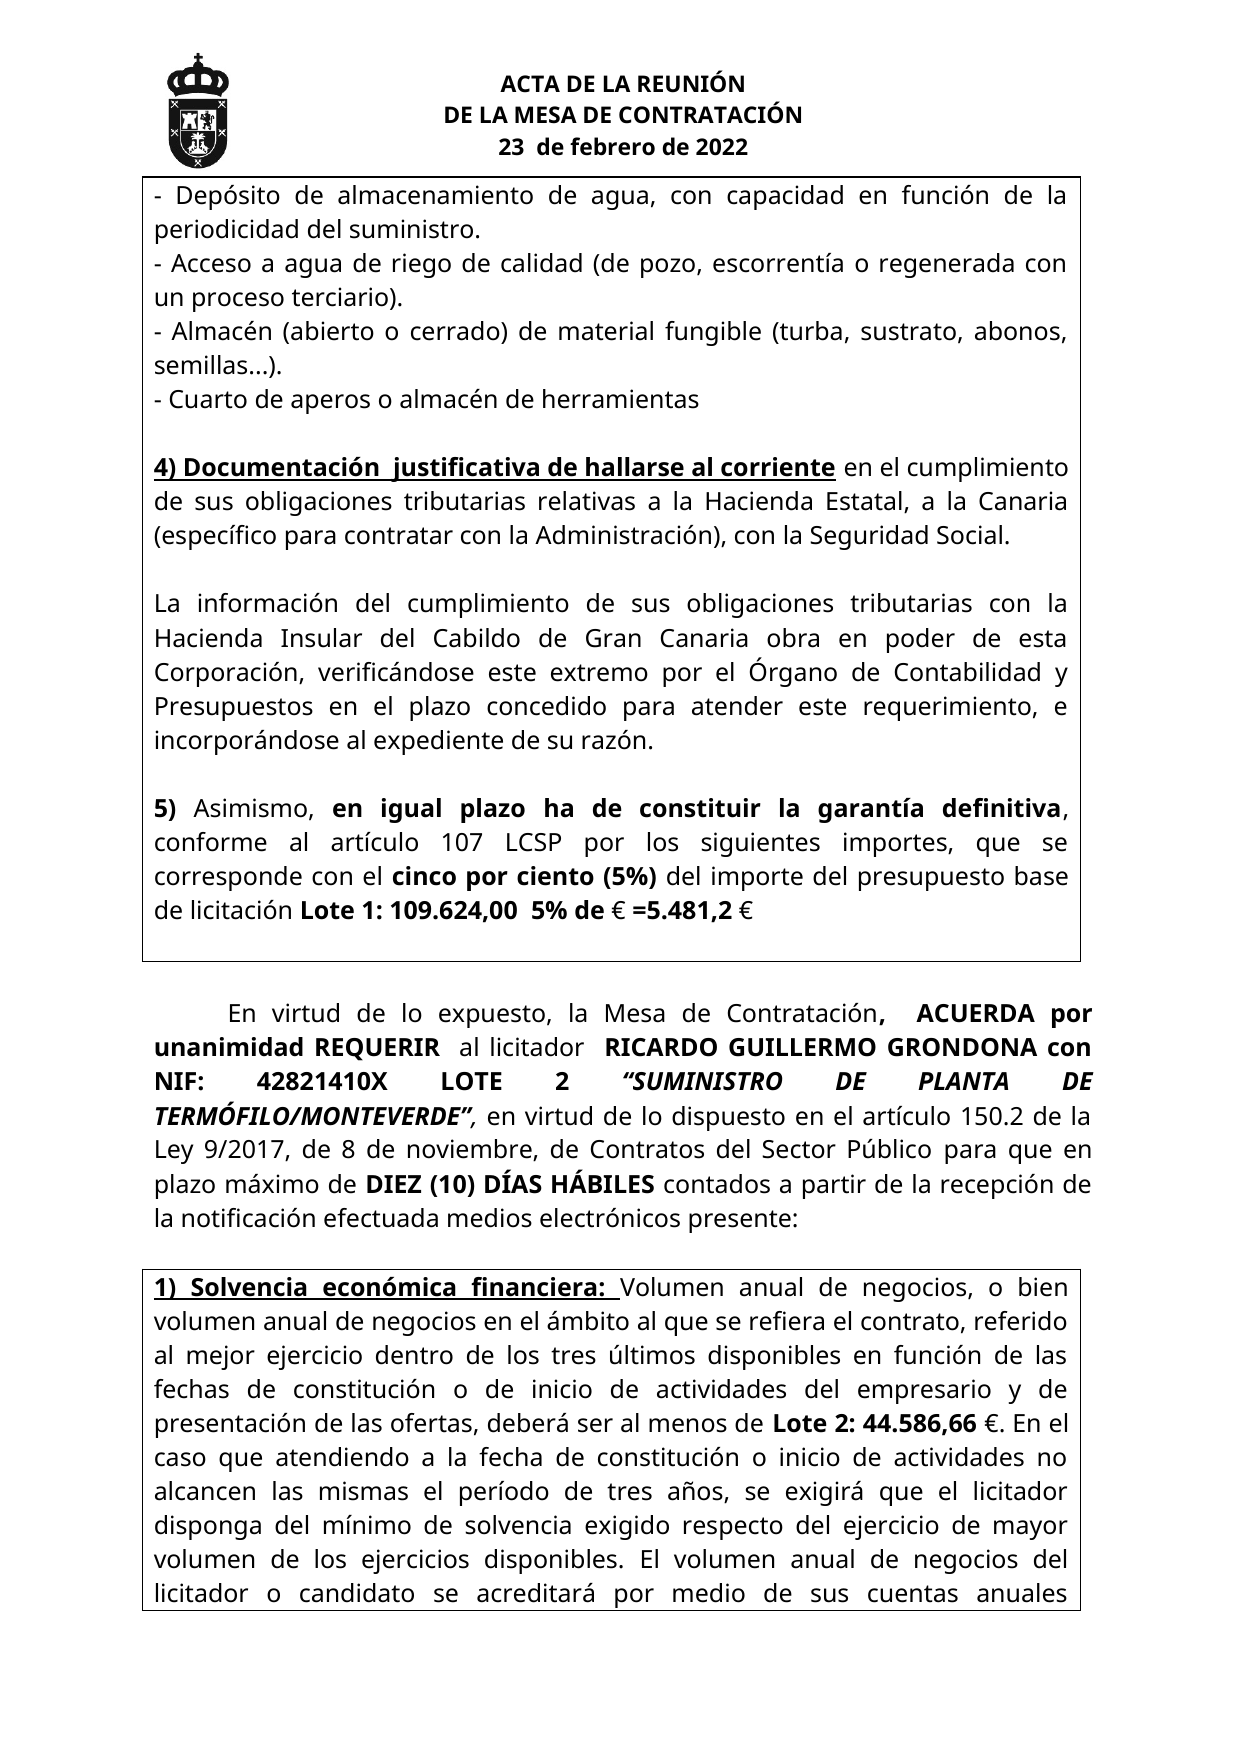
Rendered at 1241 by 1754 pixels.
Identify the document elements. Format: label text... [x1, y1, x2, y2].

table_header - Depósito de almacenamiento de agua, con capacidad en función de la periodicidad del suministro. - Acceso a agua de riego de calidad (de pozo, escorrentía o regenerada con un proceso terciario). - Almacén (abierto o cerrado) de material fungible (turba, sustrato, abonos, semillas...). - Cuarto de aperos o almacén de herramientas 4) Documentación justificativa de hallarse al corriente en el cumplimiento de sus obligaciones tributarias relativas a la Hacienda Estatal, a la Canaria (específico para contratar con la Administración), con la Seguridad Social. La información del cumplimiento de sus obligaciones tributarias con la Hacienda Insular del Cabildo de Gran Canaria obra en poder de esta Corporación, verificándose este extremo por el Órgano de Contabilidad y Presupuestos en el plazo concedido para atender este requerimiento, e incorporándose al expediente de su razón. 5) Asimismo, en igual plazo ha de constituir la garantía definitiva, conforme al artículo 107 LCSP por los siguientes importes, que se corresponde con el cinco por ciento (5%) del importe del presupuesto base de licitación Lote 1: 109.624,00 5% de € =5.481,2 € [143, 178, 1080, 961]
text En virtud de lo expuesto, la Mesa de Contratación, ACUERDA por unanimidad REQUERIR al licitador RICARDO GUILLERMO GRONDONA con NIF: 42821410X lote 2 “Suministro de Planta de termófilo/Monteverde”, en virtud de lo dispuesto en el artículo 150.2 de la Ley 9/2017, de 8 de noviembre, de Contratos del Sector Público para que en plazo máximo de DIEZ (10) DÍAS HÁBILES contados a partir de la recepción de la notificación efectuada medios electrónicos presente: [153, 996, 1093, 1234]
table_header 1) Solvencia económica financiera: Volumen anual de negocios, o bien volumen anual de negocios en el ámbito al que se refiera el contrato, referido al mejor ejercicio dentro de los tres últimos disponibles en función de las fechas de constitución o de inicio de actividades del empresario y de presentación de las ofertas, deberá ser al menos de Lote 2: 44.586,66 €. En el caso que atendiendo a la fecha de constitución o inicio de actividades no alcancen las mismas el período de tres años, se exigirá que el licitador disponga del mínimo de solvencia exigido respecto del ejercicio de mayor volumen de los ejercicios disponibles. El volumen anual de negocios del licitador o candidato se acreditará por medio de sus cuentas anuales [143, 1270, 1080, 1610]
picture [164, 50, 231, 171]
